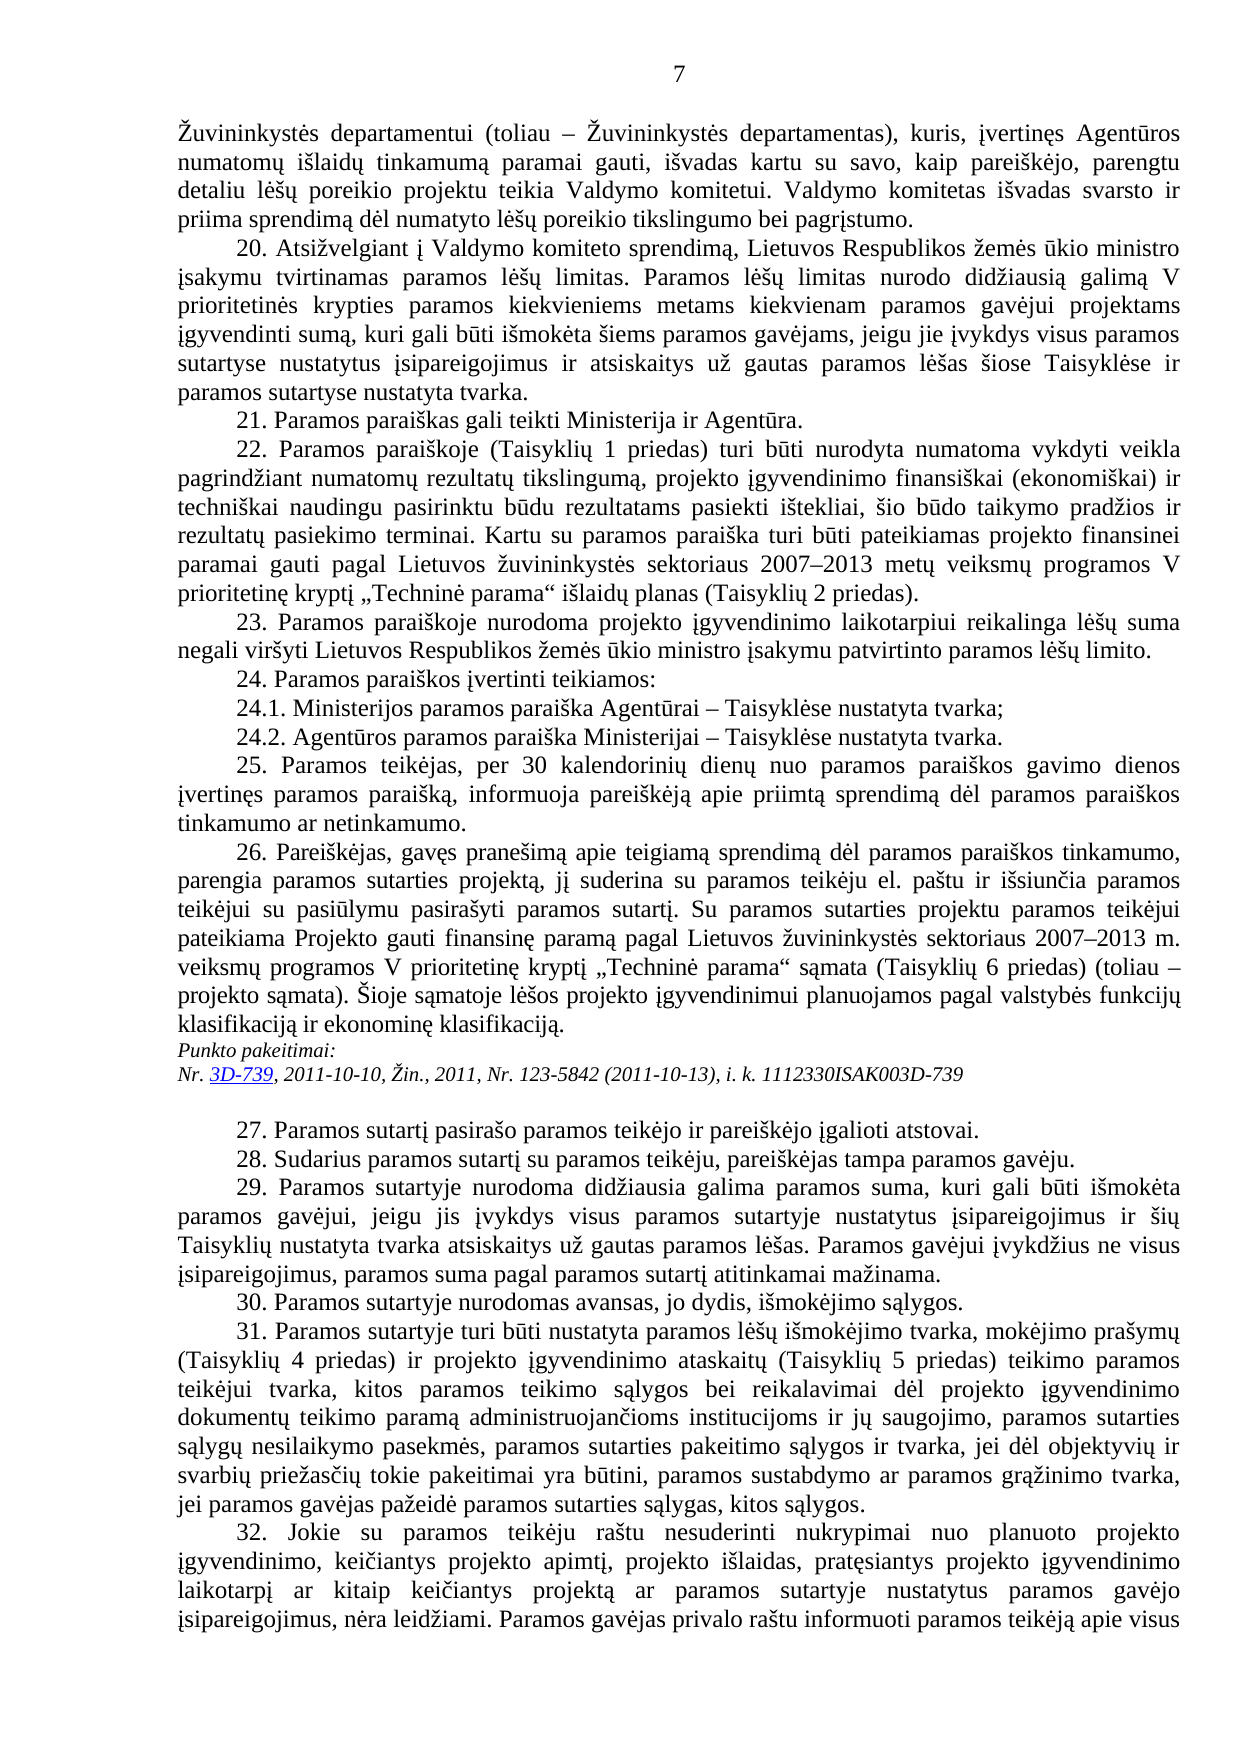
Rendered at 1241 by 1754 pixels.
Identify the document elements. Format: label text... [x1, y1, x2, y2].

text Žuvininkystės departamentui (toliau – Žuvininkystės departamentas), kuris, įvertinęs Agentūros numatomų išlaidų tinkamumą paramai gauti, išvadas kartu su savo, kaip pareiškėjo, parengtu detaliu lėšų poreikio projektu teikia Valdymo komitetui. Valdymo komitetas išvadas svarsto ir priima sprendimą dėl numatyto lėšų poreikio tikslingumo bei pagrįstumo. [177, 118, 1181, 233]
text Punkto pakeitimai: [177, 1038, 1181, 1062]
text 28. Sudarius paramos sutartį su paramos teikėju, pareiškėjas tampa paramos gavėju. [177, 1144, 1181, 1172]
text 24. Paramos paraiškos įvertinti teikiamos: [177, 664, 1181, 693]
text 27. Paramos sutartį pasirašo paramos teikėjo ir pareiškėjo įgalioti atstovai. [177, 1115, 1181, 1144]
text 32. Jokie su paramos teikėju raštu nesuderinti nukrypimai nuo planuoto projekto įgyvendinimo, keičiantys projekto apimtį, projekto išlaidas, pratęsiantys projekto įgyvendinimo laikotarpį ar kitaip keičiantys projektą ar paramos sutartyje nustatytus paramos gavėjo įsipareigojimus, nėra leidžiami. Paramos gavėjas privalo raštu informuoti paramos teikėją apie visus [177, 1517, 1181, 1632]
text Nr. 3D-739, 2011-10-10, Žin., 2011, Nr. 123-5842 (2011-10-13), i. k. 1112330ISAK003D-739 [177, 1062, 1181, 1086]
text 26. Pareiškėjas, gavęs pranešimą apie teigiamą sprendimą dėl paramos paraiškos tinkamumo, parengia paramos sutarties projektą, jį suderina su paramos teikėju el. paštu ir išsiunčia paramos teikėjui su pasiūlymu pasirašyti paramos sutartį. Su paramos sutarties projektu paramos teikėjui pateikiama Projekto gauti finansinę paramą pagal Lietuvos žuvininkystės sektoriaus 2007–2013 m. veiksmų programos V prioritetinę kryptį „Techninė parama“ sąmata (Taisyklių 6 priedas) (toliau – projekto sąmata). Šioje sąmatoje lėšos projekto įgyvendinimui planuojamos pagal valstybės funkcijų klasifikaciją ir ekonominę klasifikaciją. [177, 837, 1181, 1038]
text 23. Paramos paraiškoje nurodoma projekto įgyvendinimo laikotarpiui reikalinga lėšų suma negali viršyti Lietuvos Respublikos žemės ūkio ministro įsakymu patvirtinto paramos lėšų limito. [177, 607, 1181, 664]
text 21. Paramos paraiškas gali teikti Ministerija ir Agentūra. [177, 406, 1181, 434]
text 29. Paramos sutartyje nurodoma didžiausia galima paramos suma, kuri gali būti išmokėta paramos gavėjui, jeigu jis įvykdys visus paramos sutartyje nustatytus įsipareigojimus ir šių Taisyklių nustatyta tvarka atsiskaitys už gautas paramos lėšas. Paramos gavėjui įvykdžius ne visus įsipareigojimus, paramos suma pagal paramos sutartį atitinkamai mažinama. [177, 1172, 1181, 1287]
text 22. Paramos paraiškoje (Taisyklių 1 priedas) turi būti nurodyta numatoma vykdyti veikla pagrindžiant numatomų rezultatų tikslingumą, projekto įgyvendinimo finansiškai (ekonomiškai) ir techniškai naudingu pasirinktu būdu rezultatams pasiekti ištekliai, šio būdo taikymo pradžios ir rezultatų pasiekimo terminai. Kartu su paramos paraiška turi būti pateikiamas projekto finansinei paramai gauti pagal Lietuvos žuvininkystės sektoriaus 2007–2013 metų veiksmų programos V prioritetinę kryptį „Techninė parama“ išlaidų planas (Taisyklių 2 priedas). [177, 434, 1181, 607]
text 31. Paramos sutartyje turi būti nustatyta paramos lėšų išmokėjimo tvarka, mokėjimo prašymų (Taisyklių 4 priedas) ir projekto įgyvendinimo ataskaitų (Taisyklių 5 priedas) teikimo paramos teikėjui tvarka, kitos paramos teikimo sąlygos bei reikalavimai dėl projekto įgyvendinimo dokumentų teikimo paramą administruojančioms institucijoms ir jų saugojimo, paramos sutarties sąlygų nesilaikymo pasekmės, paramos sutarties pakeitimo sąlygos ir tvarka, jei dėl objektyvių ir svarbių priežasčių tokie pakeitimai yra būtini, paramos sustabdymo ar paramos grąžinimo tvarka, jei paramos gavėjas pažeidė paramos sutarties sąlygas, kitos sąlygos. [177, 1316, 1181, 1517]
text 20. Atsižvelgiant į Valdymo komiteto sprendimą, Lietuvos Respublikos žemės ūkio ministro įsakymu tvirtinamas paramos lėšų limitas. Paramos lėšų limitas nurodo didžiausią galimą V prioritetinės krypties paramos kiekvieniems metams kiekvienam paramos gavėjui projektams įgyvendinti sumą, kuri gali būti išmokėta šiems paramos gavėjams, jeigu jie įvykdys visus paramos sutartyse nustatytus įsipareigojimus ir atsiskaitys už gautas paramos lėšas šiose Taisyklėse ir paramos sutartyse nustatyta tvarka. [177, 233, 1181, 406]
text 30. Paramos sutartyje nurodomas avansas, jo dydis, išmokėjimo sąlygos. [177, 1287, 1181, 1316]
text 24.2. Agentūros paramos paraiška Ministerijai – Taisyklėse nustatyta tvarka. [177, 722, 1181, 751]
text 25. Paramos teikėjas, per 30 kalendorinių dienų nuo paramos paraiškos gavimo dienos įvertinęs paramos paraišką, informuoja pareiškėją apie priimtą sprendimą dėl paramos paraiškos tinkamumo ar netinkamumo. [177, 751, 1181, 837]
text 24.1. Ministerijos paramos paraiška Agentūrai – Taisyklėse nustatyta tvarka; [177, 693, 1181, 722]
